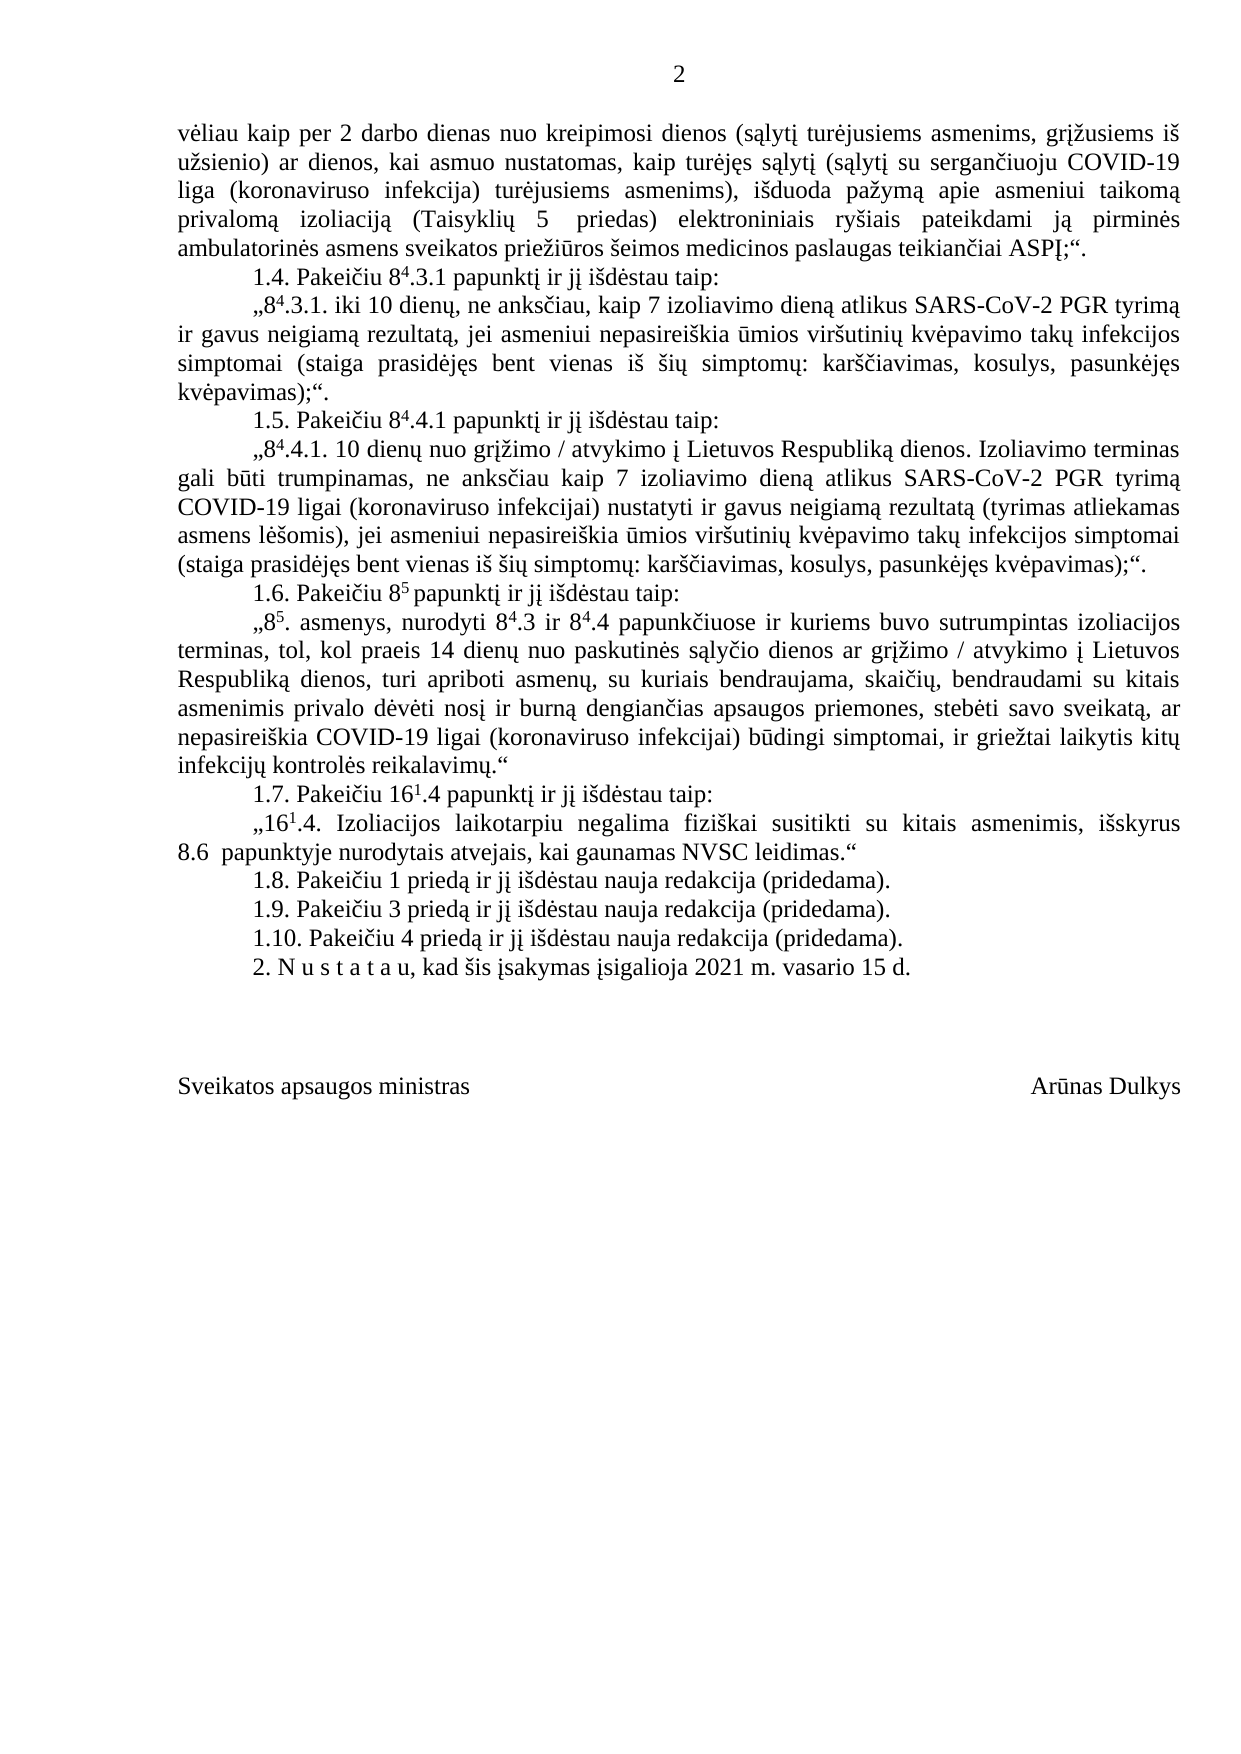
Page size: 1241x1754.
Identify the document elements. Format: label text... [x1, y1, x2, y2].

text „84.4.1. 10 dienų nuo grįžimo / atvykimo į Lietuvos Respubliką dienos. Izoliavimo terminas gali būti trumpinamas, ne anksčiau kaip 7 izoliavimo dieną atlikus SARS-CoV-2 PGR tyrimą COVID-19 ligai (koronaviruso infekcijai) nustatyti ir gavus neigiamą rezultatą (tyrimas atliekamas asmens lėšomis), jei asmeniui nepasireiškia ūmios viršutinių kvėpavimo takų infekcijos simptomai (staiga prasidėjęs bent vienas iš šių simptomų: karščiavimas, kosulys, pasunkėjęs kvėpavimas);“. [177, 434, 1181, 578]
text 1.10. Pakeičiu 4 priedą ir jį išdėstau nauja redakcija (pridedama). [177, 923, 1181, 952]
text 1.5. Pakeičiu 84.4.1 papunktį ir jį išdėstau taip: [177, 406, 1181, 434]
text 1.9. Pakeičiu 3 priedą ir jį išdėstau nauja redakcija (pridedama). [177, 894, 1181, 923]
text Sveikatos apsaugos ministras Arūnas Dulkys [177, 1071, 1181, 1100]
text 1.8. Pakeičiu 1 priedą ir jį išdėstau nauja redakcija (pridedama). [177, 866, 1181, 894]
text „161.4. Izoliacijos laikotarpiu negalima fiziškai susitikti su kitais asmenimis, išskyrus 8.6 papunktyje nurodytais atvejais, kai gaunamas NVSC leidimas.“ [177, 808, 1181, 866]
text 1.7. Pakeičiu 161.4 papunktį ir jį išdėstau taip: [177, 779, 1181, 808]
text 2. N u s t a t a u, kad šis įsakymas įsigalioja 2021 m. vasario 15 d. [177, 952, 1181, 981]
text 1.4. Pakeičiu 84.3.1 papunktį ir jį išdėstau taip: [177, 262, 1181, 291]
text „85. asmenys, nurodyti 84.3 ir 84.4 papunkčiuose ir kuriems buvo sutrumpintas izoliacijos terminas, tol, kol praeis 14 dienų nuo paskutinės sąlyčio dienos ar grįžimo / atvykimo į Lietuvos Respubliką dienos, turi apriboti asmenų, su kuriais bendraujama, skaičių, bendraudami su kitais asmenimis privalo dėvėti nosį ir burną dengiančias apsaugos priemones, stebėti savo sveikatą, ar nepasireiškia COVID-19 ligai (koronaviruso infekcijai) būdingi simptomai, ir griežtai laikytis kitų infekcijų kontrolės reikalavimų.“ [177, 607, 1181, 779]
text „84.3.1. iki 10 dienų, ne anksčiau, kaip 7 izoliavimo dieną atlikus SARS-CoV-2 PGR tyrimą ir gavus neigiamą rezultatą, jei asmeniui nepasireiškia ūmios viršutinių kvėpavimo takų infekcijos simptomai (staiga prasidėjęs bent vienas iš šių simptomų: karščiavimas, kosulys, pasunkėjęs kvėpavimas);“. [177, 291, 1181, 406]
text vėliau kaip per 2 darbo dienas nuo kreipimosi dienos (sąlytį turėjusiems asmenims, grįžusiems iš užsienio) ar dienos, kai asmuo nustatomas, kaip turėjęs sąlytį (sąlytį su sergančiuoju COVID-19 liga (koronaviruso infekcija) turėjusiems asmenims), išduoda pažymą apie asmeniui taikomą privalomą izoliaciją (Taisyklių 5 priedas) elektroniniais ryšiais pateikdami ją pirminės ambulatorinės asmens sveikatos priežiūros šeimos medicinos paslaugas teikiančiai ASPĮ;“. [177, 118, 1181, 262]
text 1.6. Pakeičiu 85 papunktį ir jį išdėstau taip: [177, 578, 1181, 607]
